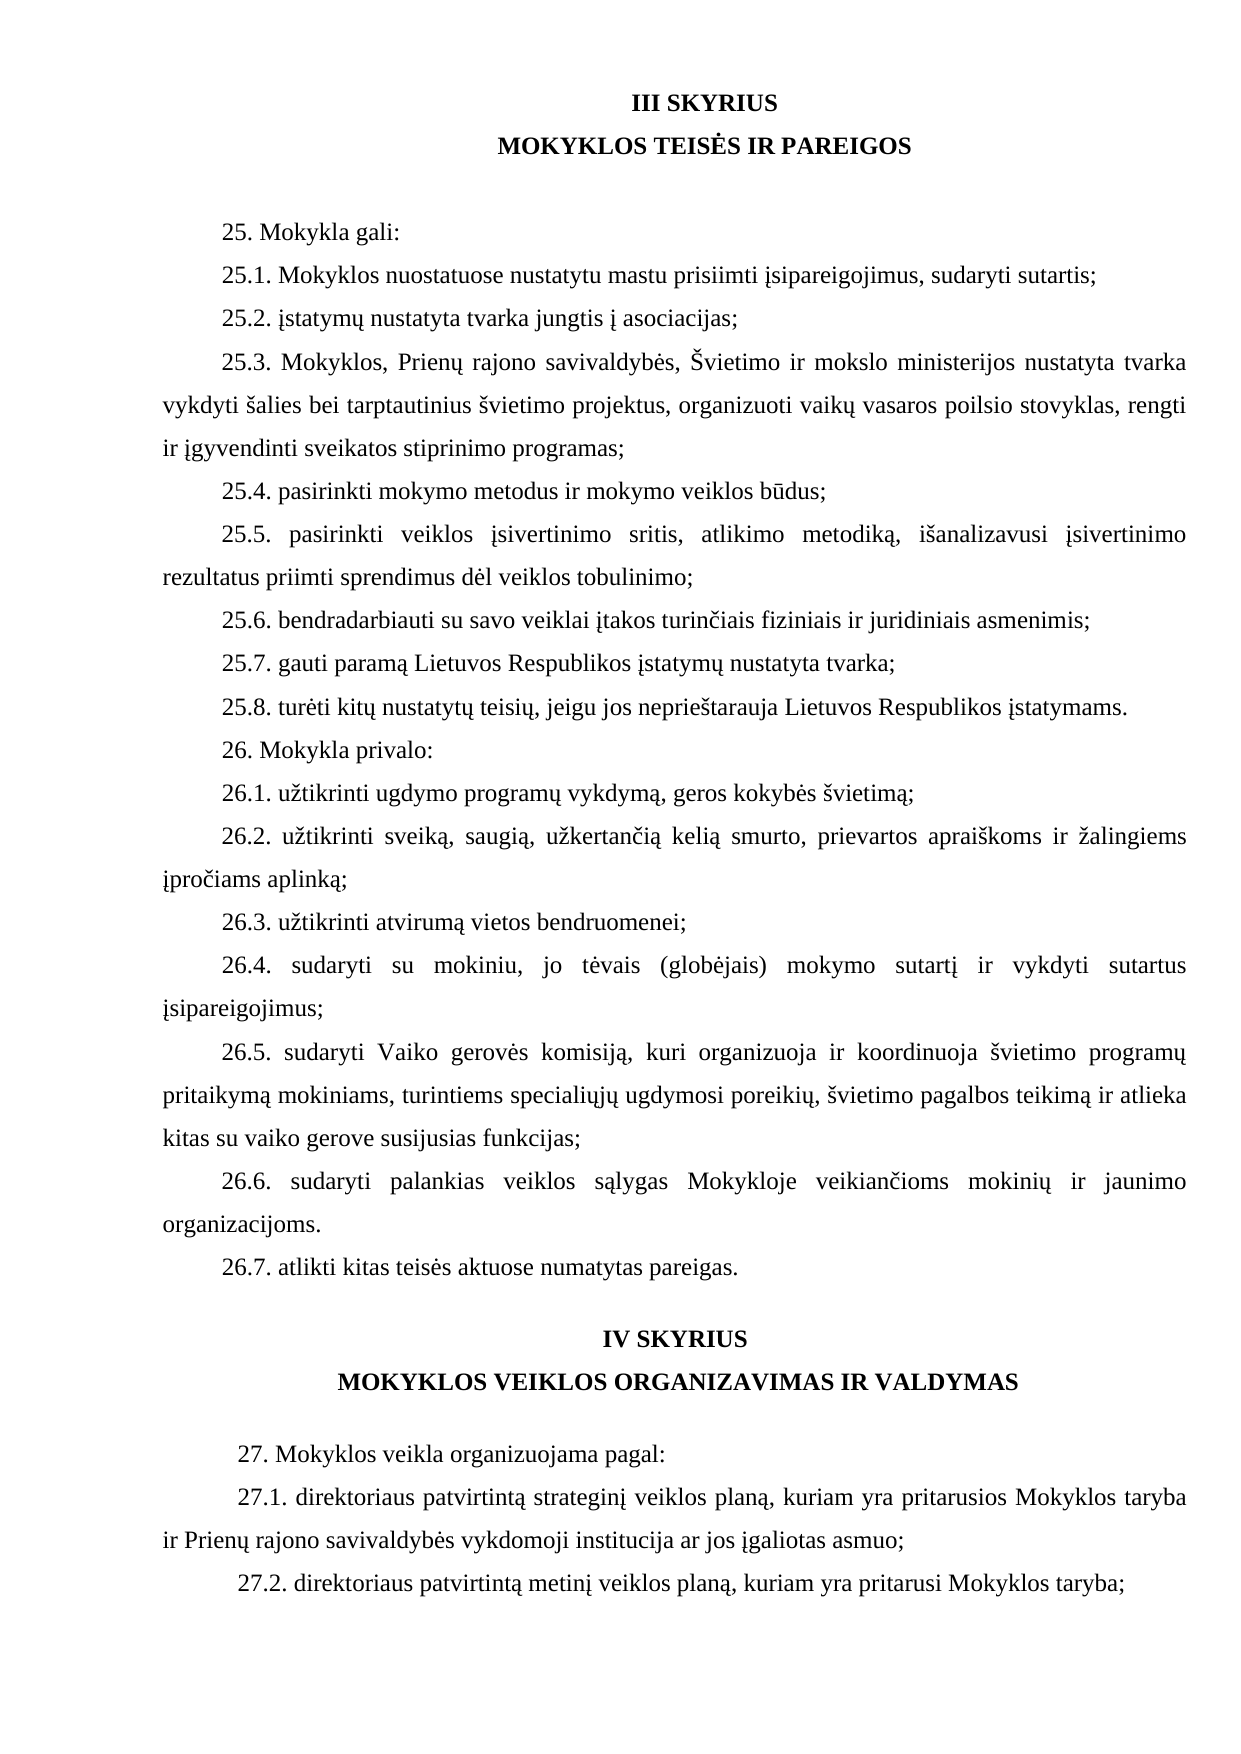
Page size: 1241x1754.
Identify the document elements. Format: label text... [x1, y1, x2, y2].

text 25. Mokykla gali: [222, 217, 1187, 246]
text MOKYKLOS VEIKLOS ORGANIZAVIMAS IR VALDYMAS [162, 1367, 1187, 1396]
text 27.2. direktoriaus patvirtintą metinį veiklos planą, kuriam yra pritarusi Mokyklos taryba; [162, 1568, 1187, 1597]
text 25.8. turėti kitų nustatytų teisių, jeigu jos neprieštarauja Lietuvos Respublikos įstatymams. [222, 692, 1187, 720]
text 25.3. Mokyklos, Prienų rajono savivaldybės, Švietimo ir mokslo ministerijos nustatyta tvarka vykdyti šalies bei tarptautinius švietimo projektus, organizuoti vaikų vasaros poilsio stovyklas, rengti ir įgyvendinti sveikatos stiprinimo programas; [162, 347, 1187, 462]
text 25.7. gauti paramą Lietuvos Respublikos įstatymų nustatyta tvarka; [222, 648, 1187, 677]
text 27. Mokyklos veikla organizuojama pagal: [162, 1439, 1187, 1468]
text 26.7. atlikti kitas teisės aktuose numatytas pareigas. [222, 1252, 1187, 1281]
text 26.5. sudaryti Vaiko gerovės komisiją, kuri organizuoja ir koordinuoja švietimo programų pritaikymą mokiniams, turintiems specialiųjų ugdymosi poreikių, švietimo pagalbos teikimą ir atlieka kitas su vaiko gerove susijusias funkcijas; [162, 1037, 1187, 1152]
text 26.4. sudaryti su mokiniu, jo tėvais (globėjais) mokymo sutartį ir vykdyti sutartus įsipareigojimus; [162, 950, 1187, 1022]
text 26. Mokykla privalo: [222, 735, 1187, 763]
text 27.1. direktoriaus patvirtintą strateginį veiklos planą, kuriam yra pritarusios Mokyklos taryba ir Prienų rajono savivaldybės vykdomoji institucija ar jos įgaliotas asmuo; [162, 1482, 1187, 1554]
text 25.2. įstatymų nustatyta tvarka jungtis į asociacijas; [222, 303, 1187, 332]
text 26.6. sudaryti palankias veiklos sąlygas Mokykloje veikiančioms mokinių ir jaunimo organizacijoms. [162, 1166, 1187, 1238]
text 26.3. užtikrinti atvirumą vietos bendruomenei; [222, 907, 1187, 936]
text III SKYRIUS [162, 88, 1187, 117]
text IV SKYRIUS [162, 1324, 1187, 1353]
text 26.2. užtikrinti sveiką, saugią, užkertančią kelią smurto, prievartos apraiškoms ir žalingiems įpročiams aplinką; [162, 821, 1187, 893]
text 25.5. pasirinkti veiklos įsivertinimo sritis, atlikimo metodiką, išanalizavusi įsivertinimo rezultatus priimti sprendimus dėl veiklos tobulinimo; [162, 519, 1187, 591]
text 25.1. Mokyklos nuostatuose nustatytu mastu prisiimti įsipareigojimus, sudaryti sutartis; [162, 260, 1187, 289]
text 26.1. užtikrinti ugdymo programų vykdymą, geros kokybės švietimą; [222, 778, 1187, 807]
text 25.6. bendradarbiauti su savo veiklai įtakos turinčiais fiziniais ir juridiniais asmenimis; [222, 605, 1187, 634]
text 25.4. pasirinkti mokymo metodus ir mokymo veiklos būdus; [222, 476, 1187, 505]
text MOKYKLOS TEISĖS IR PAREIGOS [162, 131, 1187, 160]
